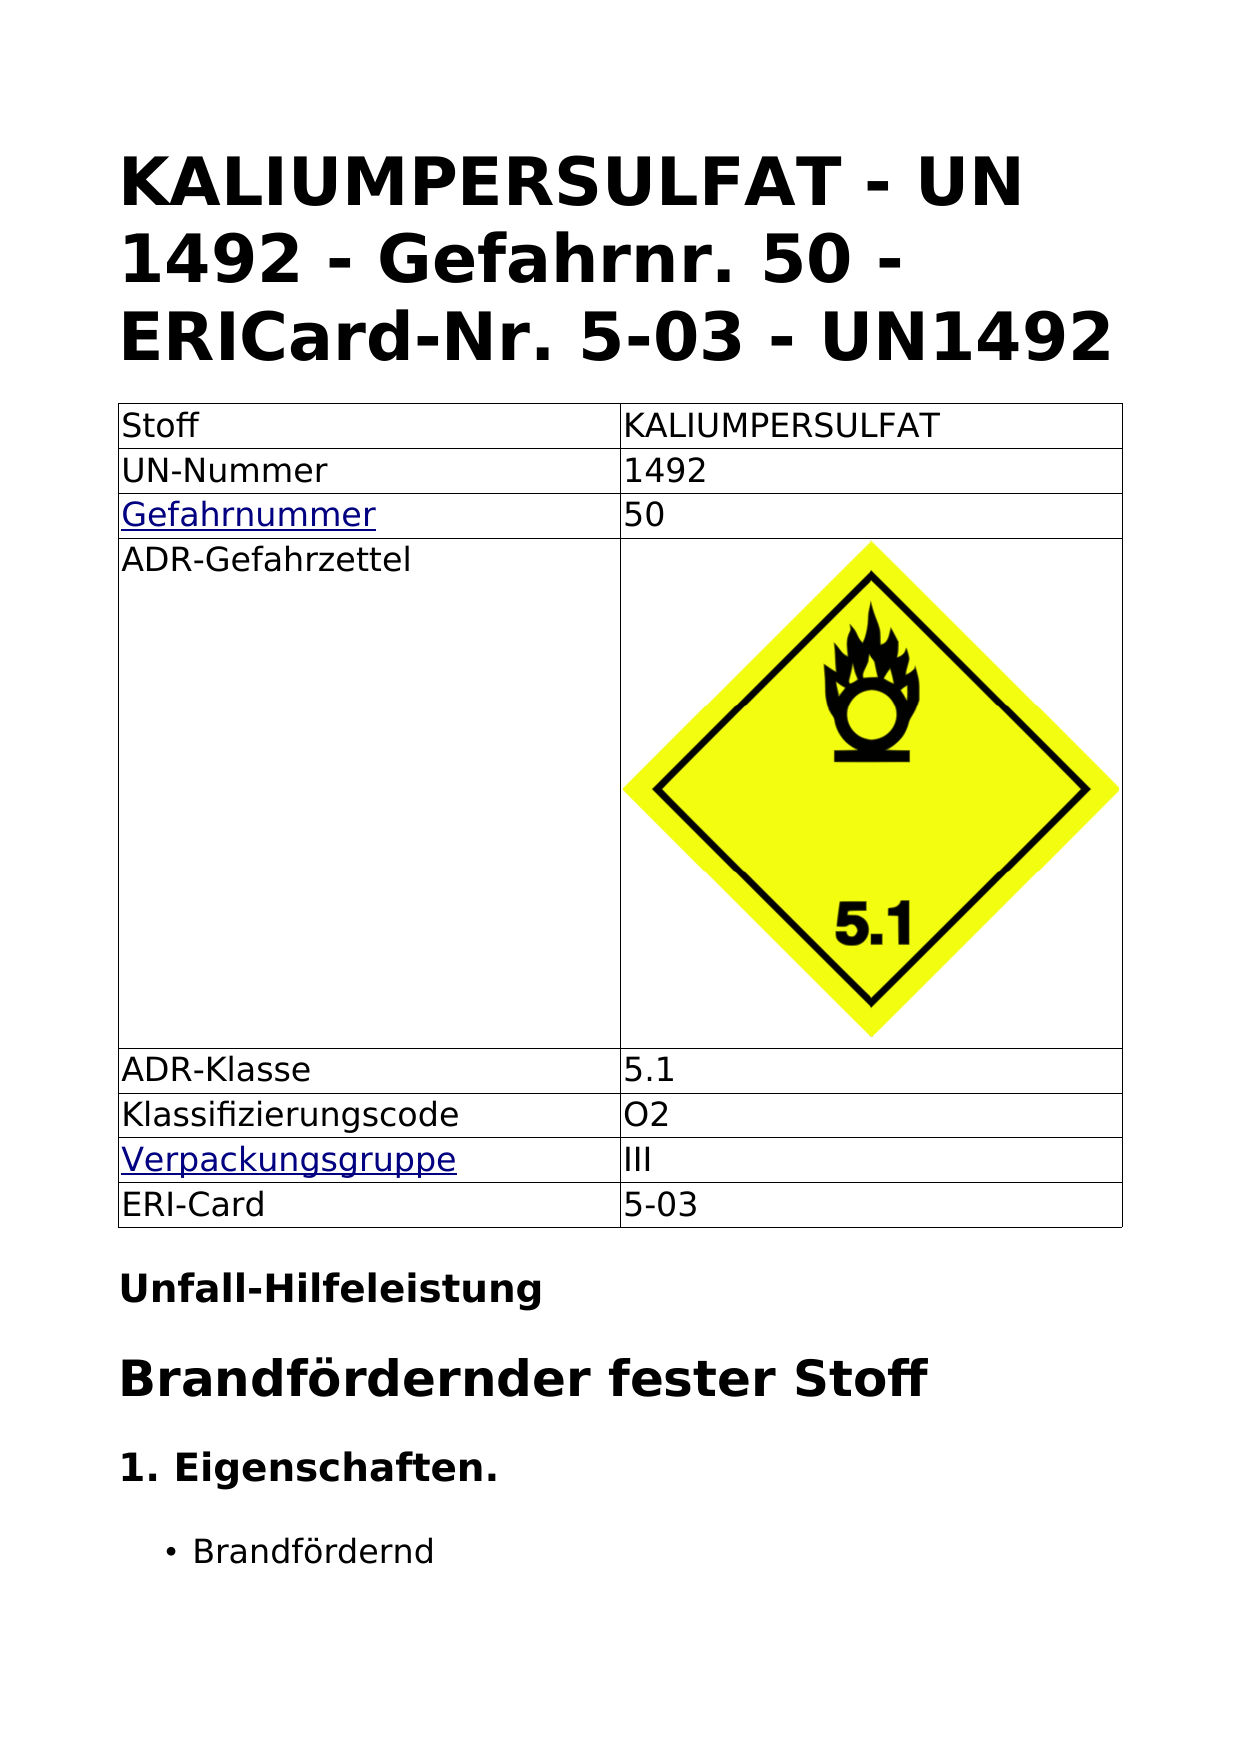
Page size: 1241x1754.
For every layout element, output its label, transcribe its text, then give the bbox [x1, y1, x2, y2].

list Brandfördernd [177, 1532, 1122, 1571]
table_cell [621, 539, 1122, 1048]
table_cell ADR-Gefahrzettel [119, 539, 620, 1048]
table_header Stoff [119, 404, 620, 448]
subtitle 1. Eigenschaften. [118, 1445, 1122, 1490]
table_cell 50 [621, 494, 1122, 538]
table_cell O2 [621, 1094, 1122, 1137]
table_cell III [621, 1138, 1122, 1182]
subtitle Brandfördernder fester Stoff [118, 1349, 1122, 1408]
table_cell ERI-Card [119, 1183, 620, 1227]
table_cell Verpackungsgruppe [119, 1138, 620, 1182]
table_cell 5.1 [621, 1049, 1122, 1092]
table_header KALIUMPERSULFAT [621, 404, 1122, 448]
subtitle Unfall-Hilfeleistung [118, 1267, 1122, 1312]
picture [622, 540, 1120, 1037]
table_cell 5-03 [621, 1183, 1122, 1227]
table_cell Klassifizierungscode [119, 1094, 620, 1137]
table_cell UN-Nummer [119, 449, 620, 493]
table_cell Gefahrnummer [119, 494, 620, 538]
table_cell 1492 [621, 449, 1122, 493]
subtitle KALIUMPERSULFAT - UN 1492 - Gefahrnr. 50 - ERICard-Nr. 5-03 - UN1492 [118, 143, 1122, 376]
table_cell ADR-Klasse [119, 1049, 620, 1092]
